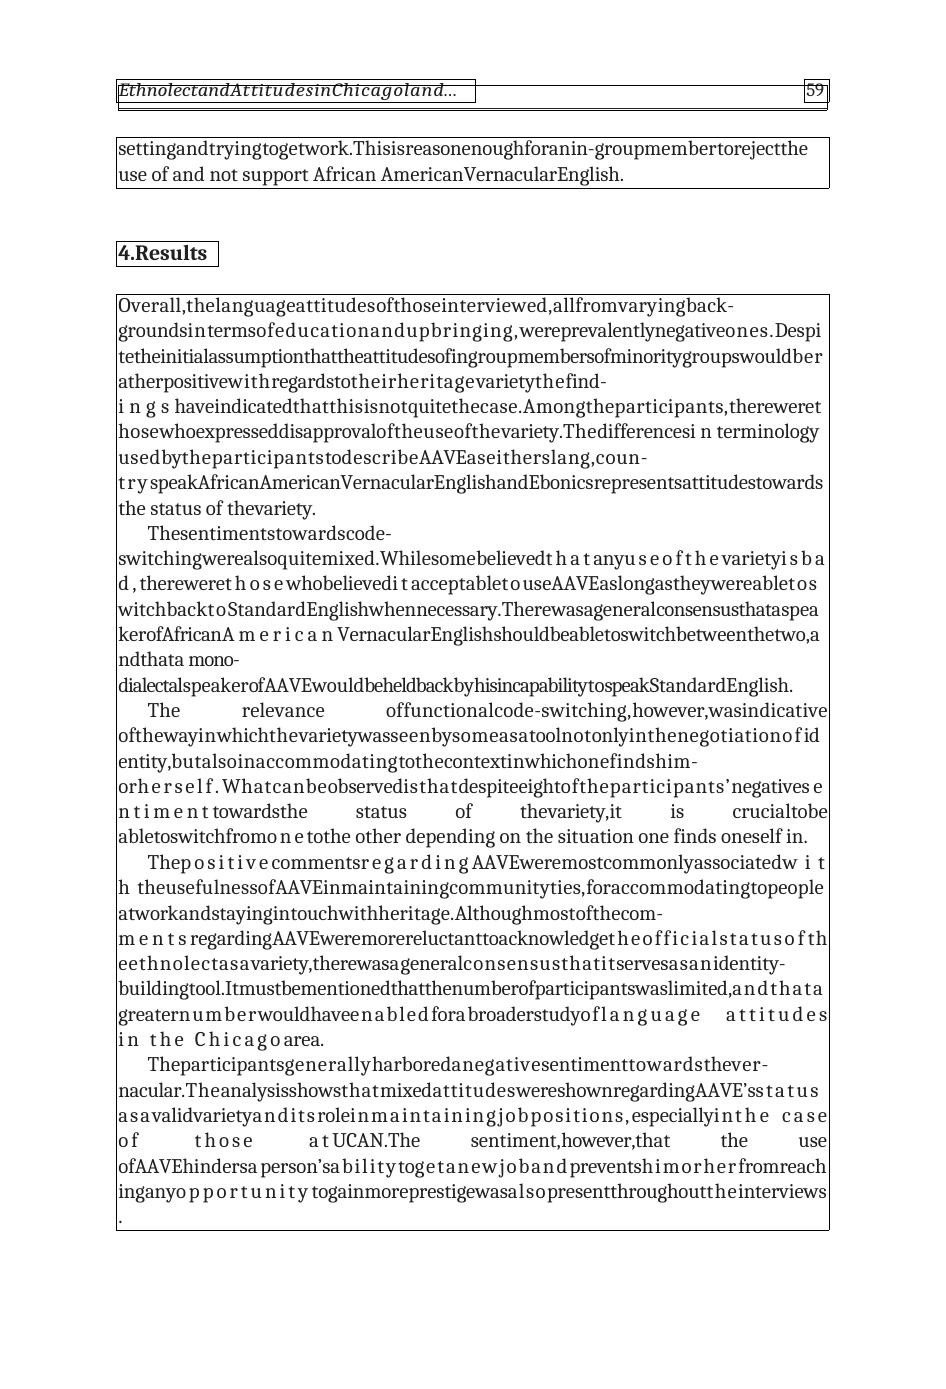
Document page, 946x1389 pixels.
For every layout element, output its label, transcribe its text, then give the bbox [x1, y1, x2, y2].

text 59 [806, 80, 829, 101]
text Theparticipantsgenerallyharboredanegativesentimenttowardsthever-nacular.TheanalysisshowsthatmixedattitudeswereshownregardingAAVE’sstatusasavalidvarietyanditsroleinmaintainingjobpositions,especiallyinthe case of those atUCAN.The sentiment,however,that the use ofAAVEhindersaperson’sabilitytogetanewjobandpreventshimorherfromreachinganyopportunitytogainmoreprestigewasalsopresentthroughouttheinterviews. [118, 1053, 827, 1229]
text [118, 80, 475, 85]
text Thesentimentstowardscode-switchingwerealsoquitemixed.Whilesomebelievedthatanyuseofthevarietyisbad,therewerethosewhobelieveditacceptabletouseAAVEaslongastheywereabletoswitchbacktoStandardEnglishwhennecessary.TherewasageneralconsensusthataspeakerofAfricanAmericanVernacularEnglishshouldbeabletoswitchbetweenthetwo,andthatamono-dialectalspeakerofAAVEwouldbeheldbackbyhisincapabilitytospeakStandardEnglish. [118, 521, 827, 697]
text 4.Results [118, 242, 218, 265]
text Overall,thelanguageattitudesofthoseinterviewed,allfromvaryingback-groundsintermsofeducationandupbringing,wereprevalentlynegativeones.Despitetheinitialassumptionthattheattitudesofingroupmembersofminoritygroupswouldberatherpositivewithregardstotheirheritagevarietythefind-ingshaveindicatedthatthisisnotquitethecase.Amongtheparticipants,therewerethosewhoexpresseddisapprovaloftheuseofthevariety.ThedifferencesinterminologyusedbytheparticipantstodescribeAAVEaseitherslang,coun-tryspeakAfricanAmericanVernacularEnglishandEbonicsrepresentsattitudestowardsthe status of thevariety. [118, 295, 827, 520]
text The relevance offunctionalcode-switching,however,wasindicative ofthewayinwhichthevarietywasseenbysomeasatoolnotonlyinthenegotiationofidentity,butalsoinaccommodatingtothecontextinwhichonefindshim-orherself.Whatcanbeobservedisthatdespiteeightoftheparticipants’negativesentimenttowardsthe status of thevariety,it is crucialtobe abletoswitchfromonetothe other depending on the situation one finds oneself in. [118, 699, 827, 849]
text EthnolectandAttitudesinChicagoland... [119, 86, 475, 101]
text ThepositivecommentsregardingAAVEweremostcommonlyassociatedwiththeusefulnessofAAVEinmaintainingcommunityties,foraccommodatingtopeopleatworkandstayingintouchwithheritage.Althoughmostofthecom-mentsregardingAAVEweremorereluctanttoacknowledgetheofficialstatusoftheethnolectasavariety,therewasageneralconsensusthatitservesasanidentity-buildingtool.Itmustbementionedthatthenumberofparticipantswaslimited,andthatagreaternumberwouldhaveenabledforabroaderstudyoflanguage attitudes in the Chicagoarea. [118, 851, 827, 1052]
text settingandtryingtogetwork.Thisisreasonenoughforanin-groupmembertorejectthe use of and not support African AmericanVernacularEnglish. [118, 138, 827, 186]
